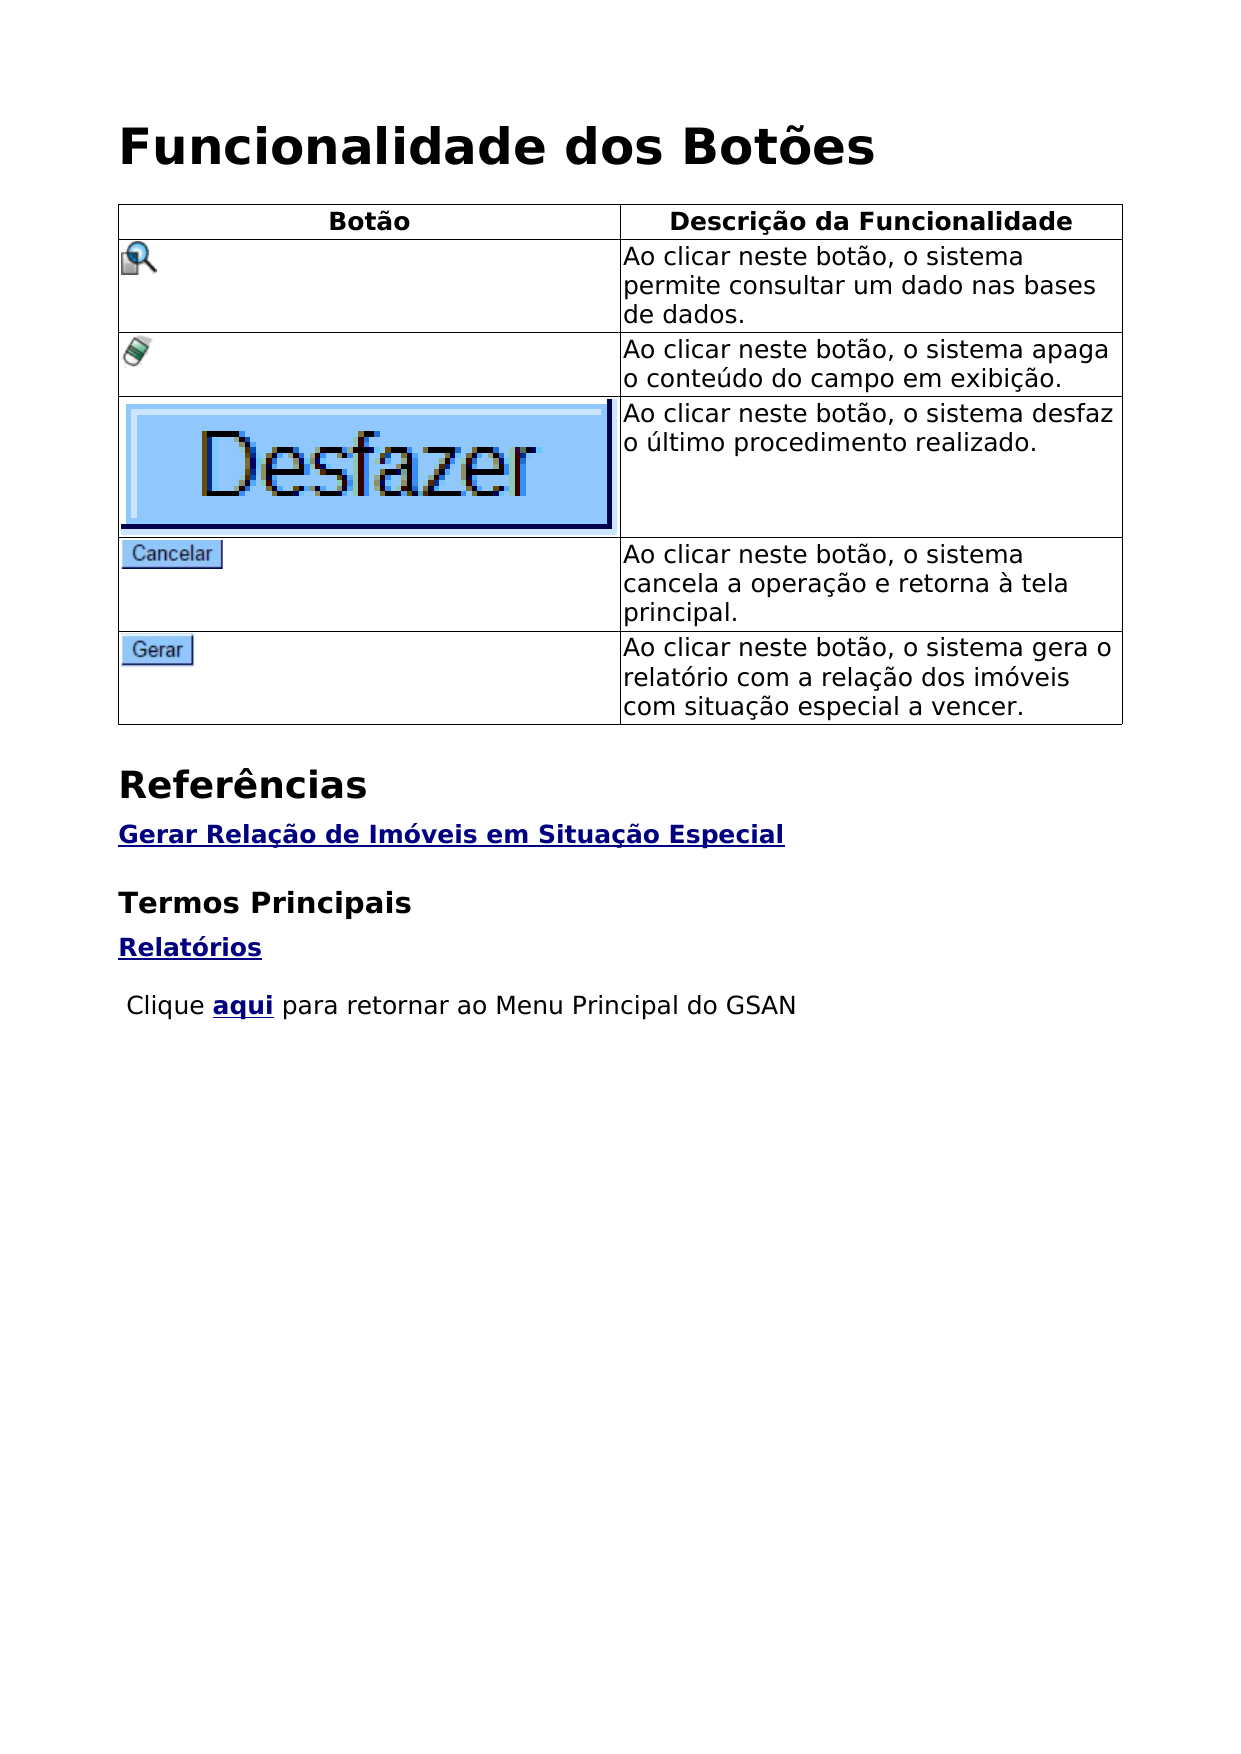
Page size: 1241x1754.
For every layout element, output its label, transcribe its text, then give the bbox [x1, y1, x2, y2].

text Relatórios Clique aqui para retornar ao Menu Principal do GSAN [118, 933, 1122, 1021]
picture [121, 540, 223, 569]
table_cell Ao clicar neste botão, o sistema permite consultar um dado nas bases de dados. [621, 240, 1122, 332]
table_cell [119, 538, 620, 631]
table_header Descrição da Funcionalidade [621, 205, 1122, 239]
picture [121, 335, 153, 368]
table_cell [119, 240, 620, 332]
picture [121, 241, 157, 275]
subtitle Referências [118, 764, 1122, 808]
text Gerar Relação de Imóveis em Situação Especial [118, 820, 1122, 849]
table_header Botão [119, 205, 620, 239]
picture [121, 633, 195, 667]
subtitle Termos Principais [118, 887, 1122, 921]
table_cell Ao clicar neste botão, o sistema cancela a operação e retorna à tela principal. [621, 538, 1122, 631]
table_cell Ao clicar neste botão, o sistema apaga o conteúdo do campo em exibição. [621, 333, 1122, 396]
table_cell [119, 632, 620, 724]
picture [121, 399, 618, 535]
table_cell Ao clicar neste botão, o sistema gera o relatório com a relação dos imóveis com situação especial a vencer. [621, 632, 1122, 724]
table_cell [119, 333, 620, 396]
subtitle Funcionalidade dos Botões [118, 118, 1122, 176]
table_cell Ao clicar neste botão, o sistema desfaz o último procedimento realizado. [621, 397, 1122, 537]
